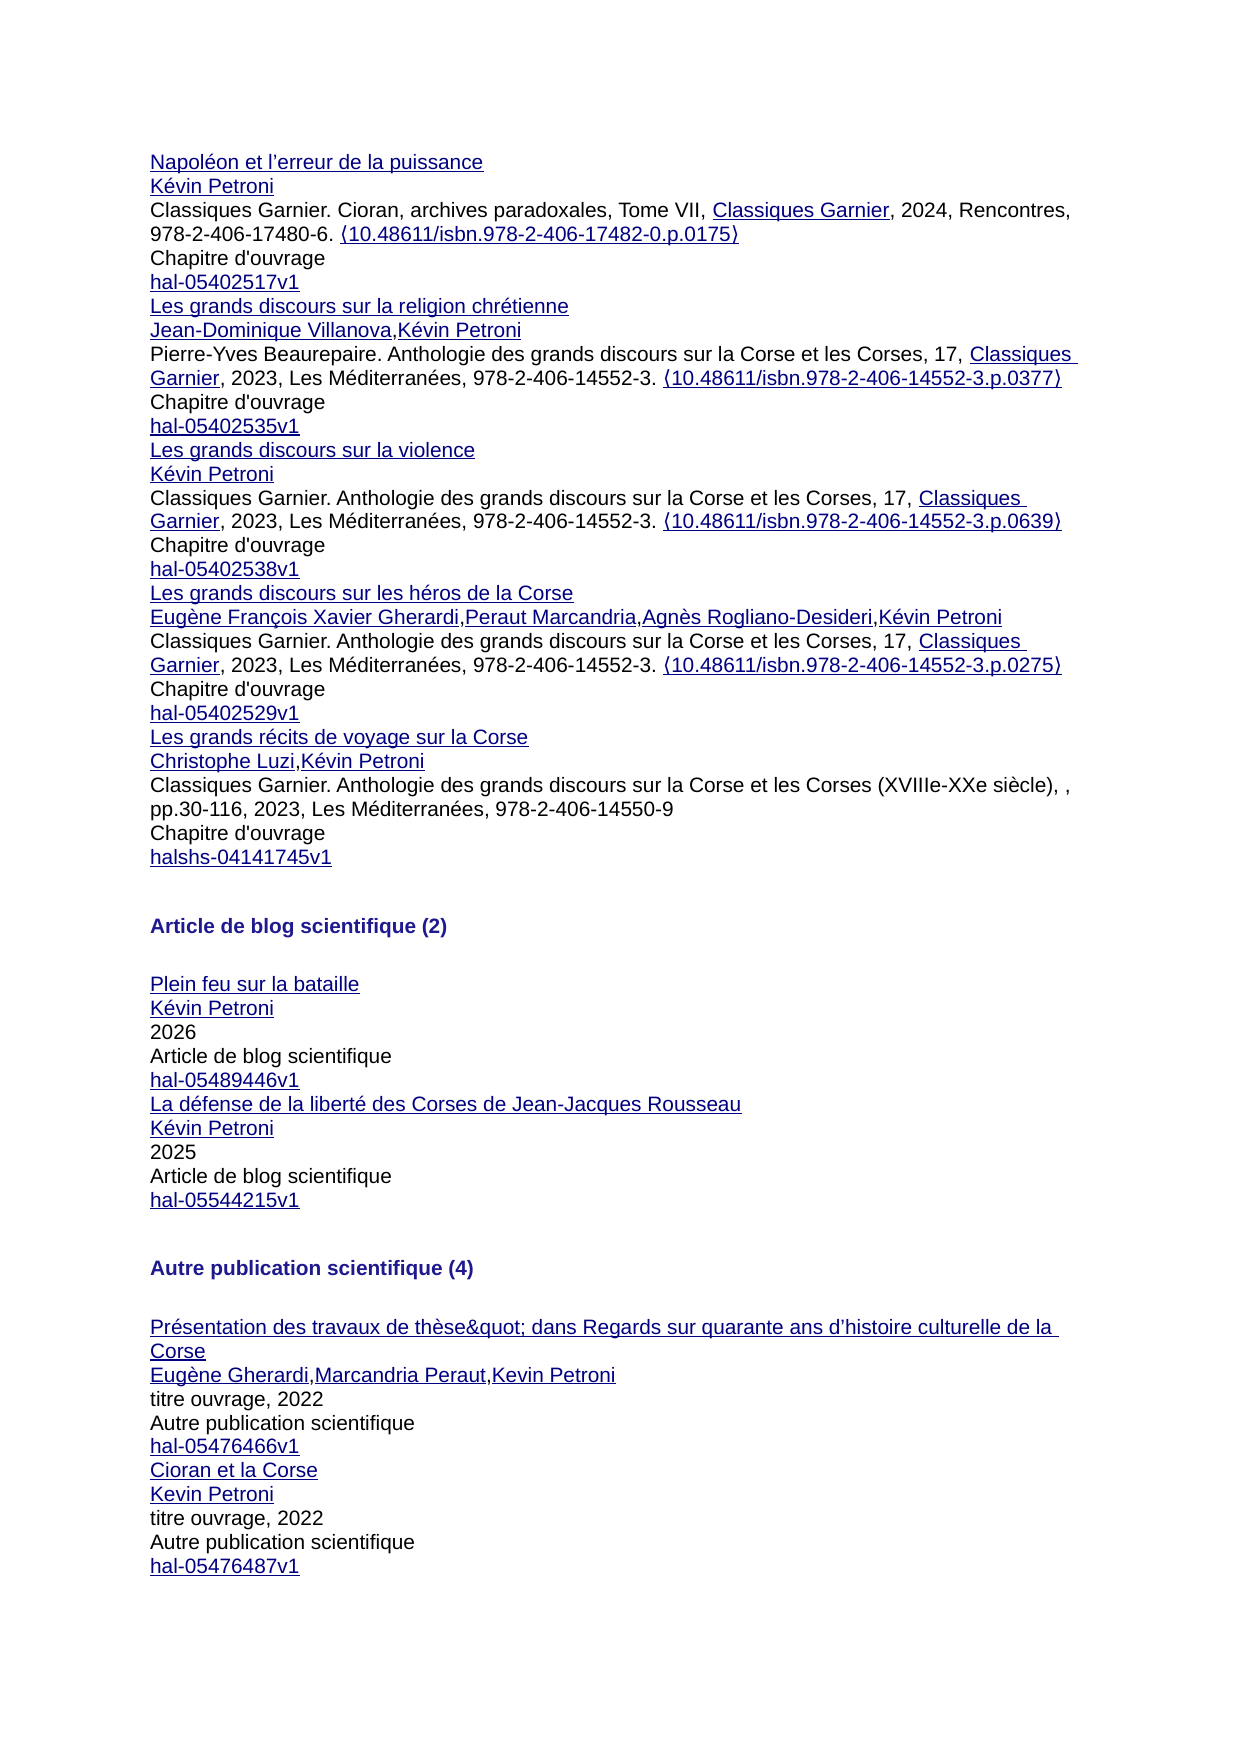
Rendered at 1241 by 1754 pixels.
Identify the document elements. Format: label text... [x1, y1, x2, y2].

table_cell Cioran et la Corse Kevin Petroni titre ouvrage, 2022 Autre publication scientifique hal-05476487v1 [150, 1458, 1090, 1578]
table_cell Les grands discours sur la religion chrétienne Jean-Dominique Villanova,Kévin Petroni Pierre-Yves Beaurepaire. Anthologie des grands discours sur la Corse et les Corses, 17, Classiques Garnier, 2023, Les Méditerranées, 978-2-406-14552-3. ⟨10.48611/isbn.978-2-406-14552-3.p.0377⟩ Chapitre d'ouvrage hal-05402535v1 [150, 294, 1090, 437]
table_cell Les grands récits de voyage sur la Corse Christophe Luzi,Kévin Petroni Classiques Garnier. Anthologie des grands discours sur la Corse et les Corses (XVIIIe-XXe siècle), , pp.30-116, 2023, Les Méditerranées, 978-2-406-14550-9 Chapitre d'ouvrage halshs-04141745v1 [150, 725, 1090, 869]
subtitle Article de blog scientifique (2) [150, 913, 1090, 937]
table_header Plein feu sur la bataille Kévin Petroni 2026 Article de blog scientifique hal-05489446v1 [150, 972, 1090, 1092]
table_cell Les grands discours sur la violence Kévin Petroni Classiques Garnier. Anthologie des grands discours sur la Corse et les Corses, 17, Classiques Garnier, 2023, Les Méditerranées, 978-2-406-14552-3. ⟨10.48611/isbn.978-2-406-14552-3.p.0639⟩ Chapitre d'ouvrage hal-05402538v1 [150, 438, 1090, 581]
subtitle Autre publication scientifique (4) [150, 1256, 1090, 1280]
table_cell Napoléon et l’erreur de la puissance Kévin Petroni Classiques Garnier. Cioran, archives paradoxales, Tome VII, Classiques Garnier, 2024, Rencontres, 978-2-406-17480-6. ⟨10.48611/isbn.978-2-406-17482-0.p.0175⟩ Chapitre d'ouvrage hal-05402517v1 [150, 150, 1090, 294]
table_cell Les grands discours sur les héros de la Corse Eugène François Xavier Gherardi,Peraut Marcandria,Agnès Rogliano-Desideri,Kévin Petroni Classiques Garnier. Anthologie des grands discours sur la Corse et les Corses, 17, Classiques Garnier, 2023, Les Méditerranées, 978-2-406-14552-3. ⟨10.48611/isbn.978-2-406-14552-3.p.0275⟩ Chapitre d'ouvrage hal-05402529v1 [150, 581, 1090, 725]
table_cell La défense de la liberté des Corses de Jean-Jacques Rousseau Kévin Petroni 2025 Article de blog scientifique hal-05544215v1 [150, 1092, 1090, 1211]
table_header Présentation des travaux de thèse&quot; dans Regards sur quarante ans d’histoire culturelle de la Corse Eugène Gherardi,Marcandria Peraut,Kevin Petroni titre ouvrage, 2022 Autre publication scientifique hal-05476466v1 [150, 1315, 1090, 1458]
